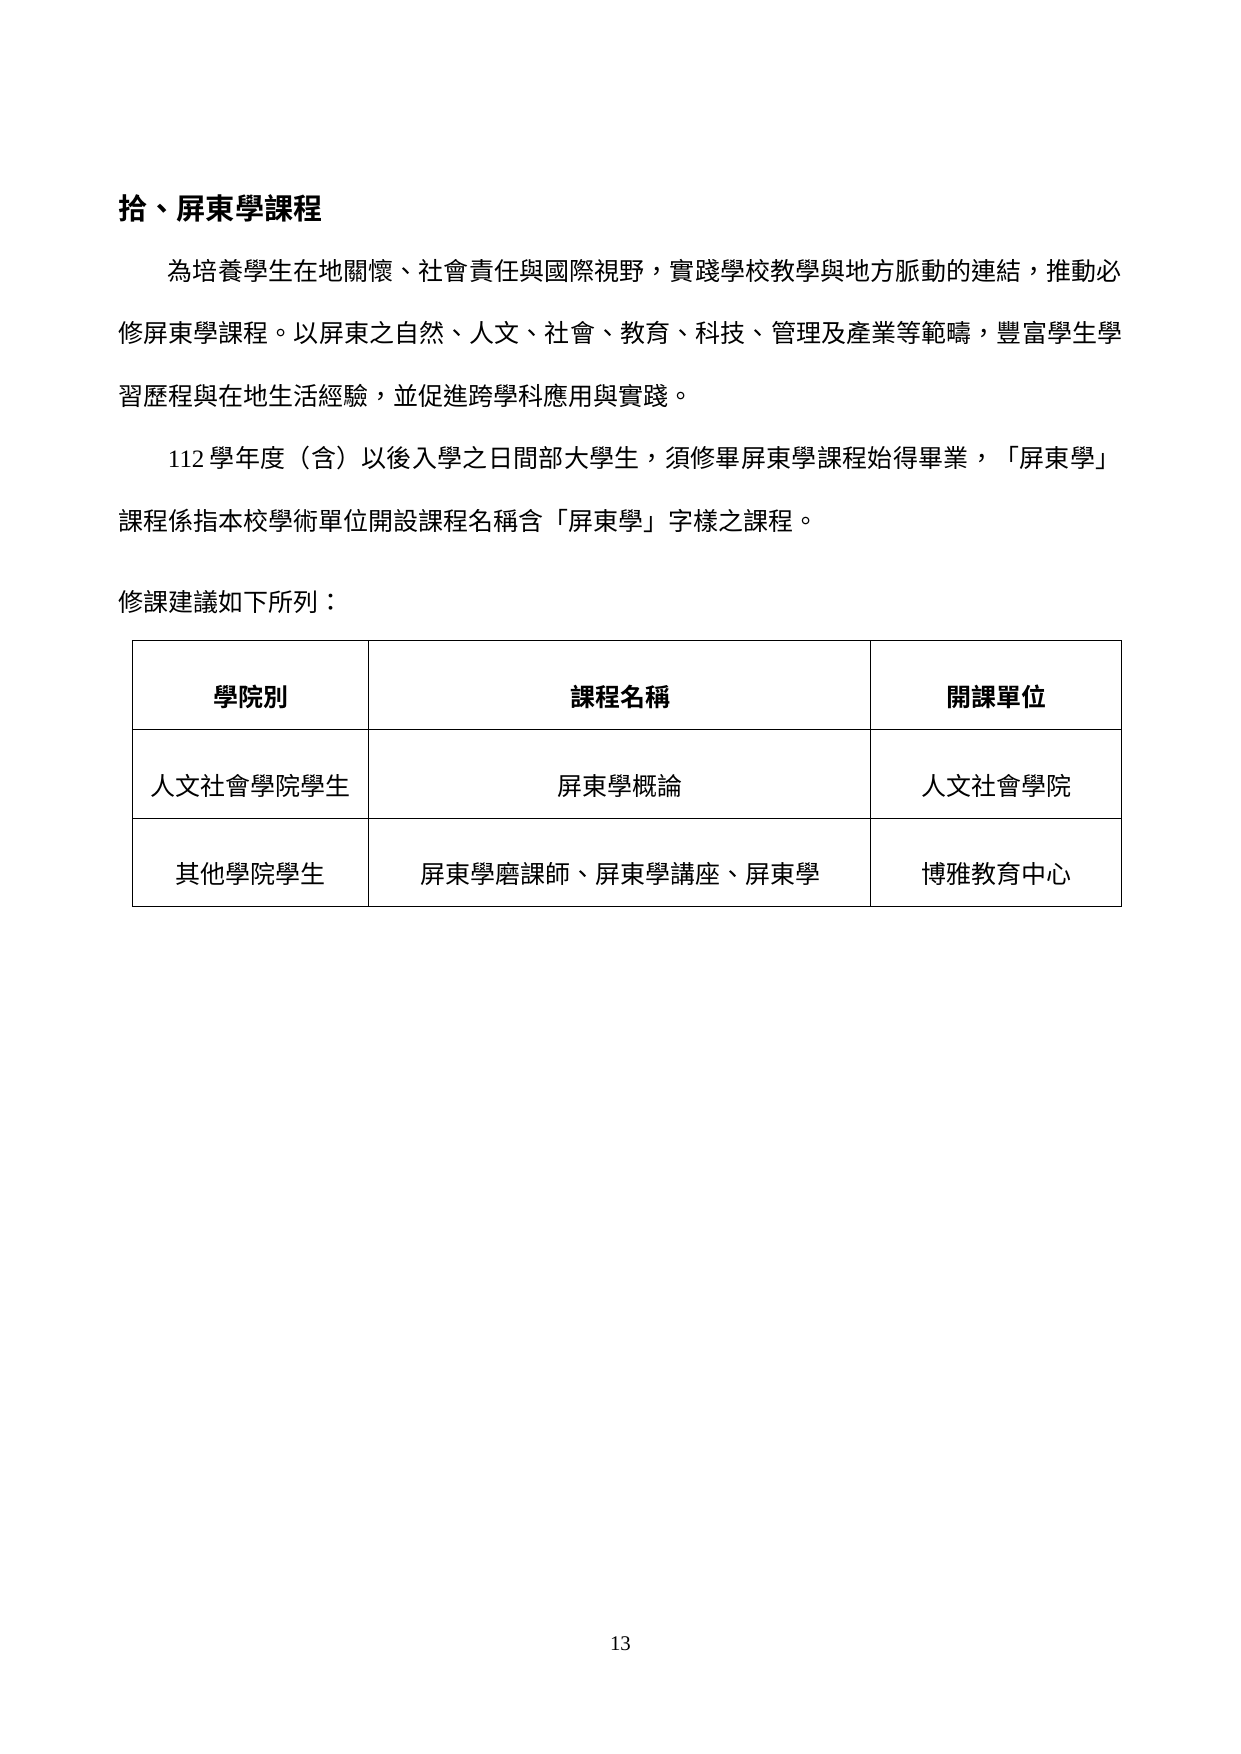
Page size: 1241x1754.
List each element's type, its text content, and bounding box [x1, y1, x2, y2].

table_header 開課單位 [871, 641, 1121, 729]
text 112學年度（含）以後入學之日間部大學生，須修畢屏東學課程始得畢業，「屏東學」課程係指本校學術單位開設課程名稱含「屏東學」字樣之課程。 [118, 415, 1122, 540]
text 為培養學生在地關懷、社會責任與國際視野，實踐學校教學與地方脈動的連結，推動必修屏東學課程。以屏東之自然、人文、社會、教育、科技、管理及產業等範疇，豐富學生學習歷程與在地生活經驗，並促進跨學科應用與實踐。 [118, 228, 1122, 415]
table_cell 屏東學磨課師、屏東學講座、屏東學 [369, 819, 870, 906]
table_cell 博雅教育中心 [871, 819, 1121, 906]
table_header 課程名稱 [369, 641, 870, 729]
text 修課建議如下所列： [118, 559, 1122, 622]
table_cell 其他學院學生 [133, 819, 368, 906]
subtitle 拾、屏東學課程 [118, 165, 1122, 228]
table_cell 屏東學概論 [369, 730, 870, 817]
table_cell 人文社會學院學生 [133, 730, 368, 817]
table_cell 人文社會學院 [871, 730, 1121, 817]
table_header 學院別 [133, 641, 368, 729]
